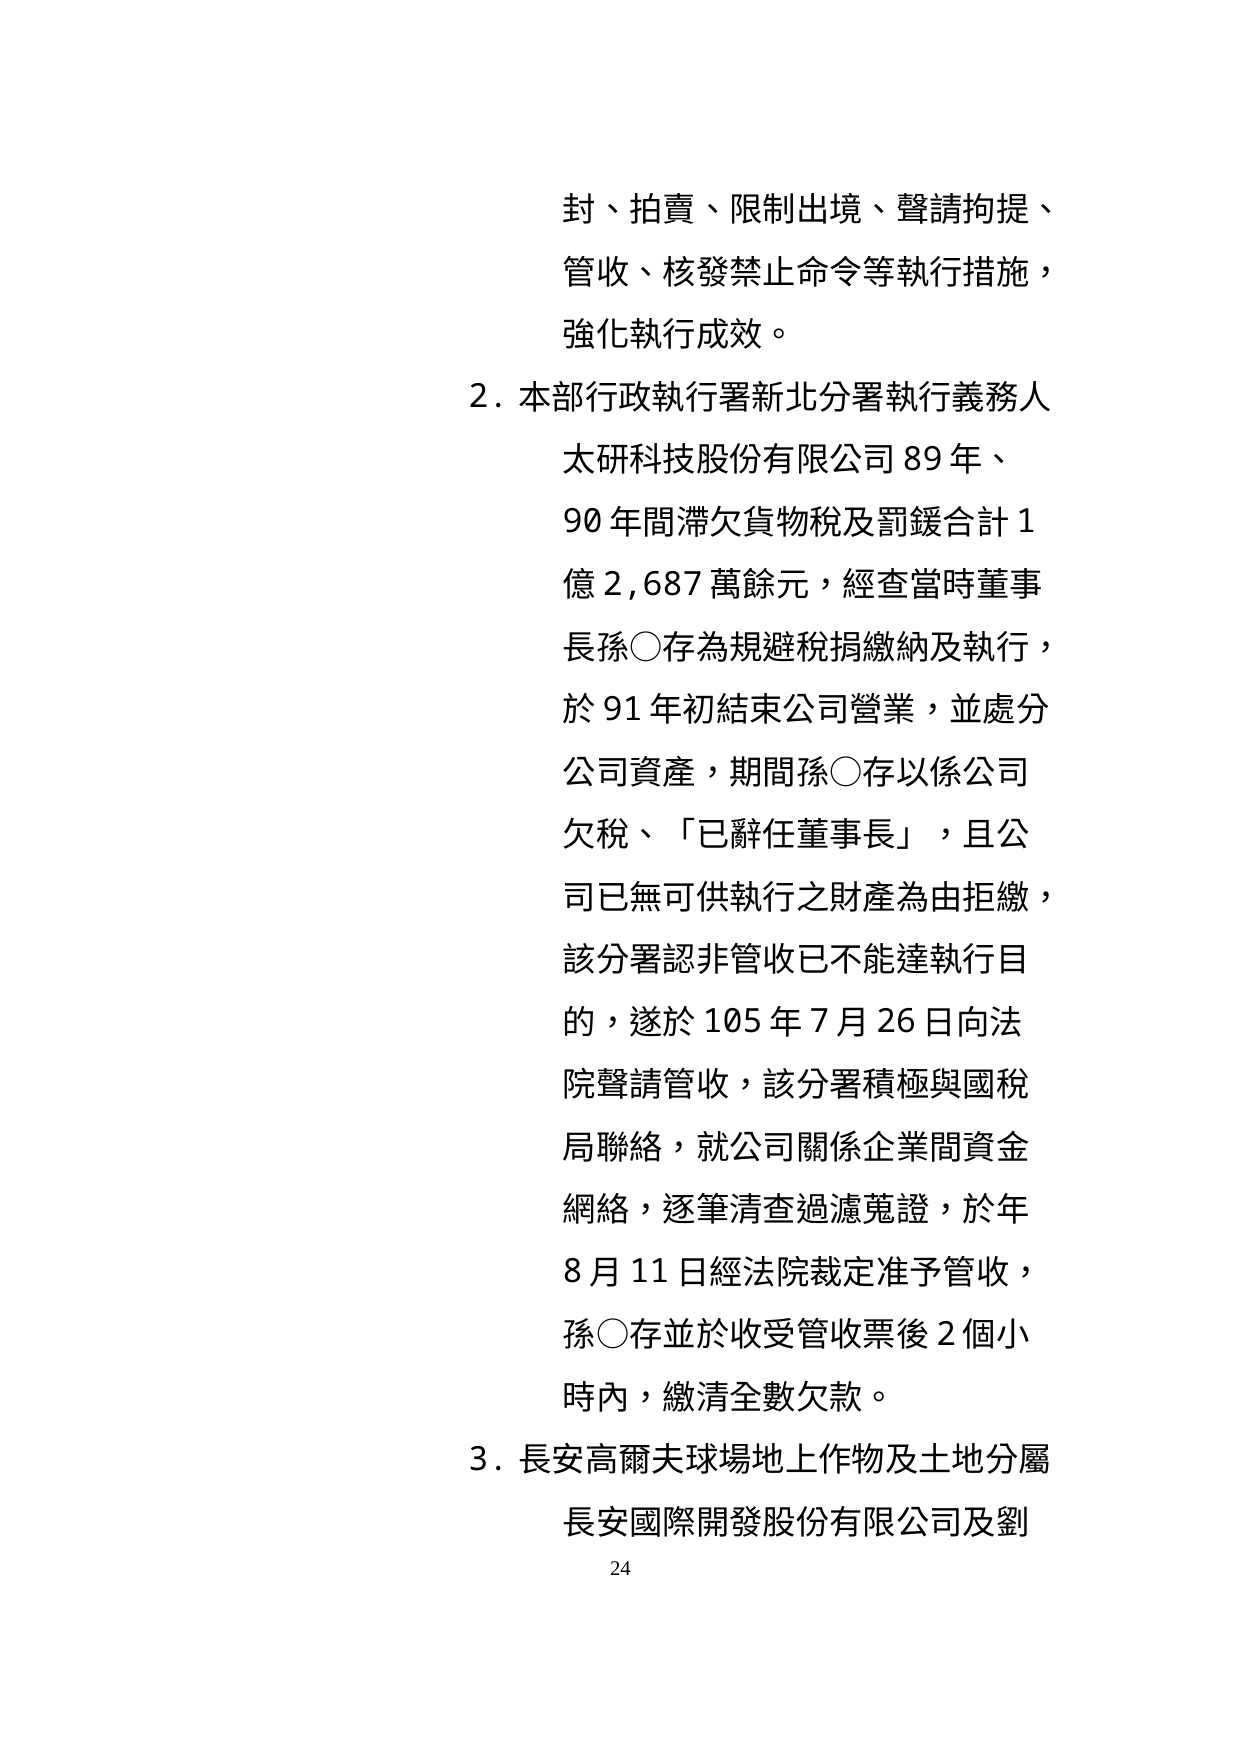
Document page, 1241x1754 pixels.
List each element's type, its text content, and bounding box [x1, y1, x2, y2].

list 長安高爾夫球場地上作物及土地分屬長安國際開發股份有限公司及劉○標所有，因滯欠營利事業所得稅、房屋稅及地價稅等，本部行政執行署新竹分署就不動產予以合併執行。經第1輪拍賣程序無人應買，又重啟第2輪拍賣，分4標拍賣，除廣為宣傳外，更與抵押權人法人公司等多次商議，以承受抵償，惟因法人禁止承受耕地，乃透過辦妥抵押權信託或讓與之方式，以自然人身分參與投標、承受，順利於105年11月16日拍賣期日，完成其中2標(拍定及承受各一標)，共計7億2,789萬餘元。據估算欠稅金額加上土地移轉之增值稅合計高達約2億2,208萬元，除能清償公法債權充裕國庫，並防止新欠外，抵押權人之私法債權5億餘元亦能獲得清償，實為公私合作雙益之成果。 [468, 1415, 1053, 1540]
list 本部行政執行署新北分署執行義務人太研科技股份有限公司89年、90年間滯欠貨物稅及罰鍰合計1億2,687萬餘元，經查當時董事長孫○存為規避稅捐繳納及執行，於91年初結束公司營業，並處分公司資產，期間孫○存以係公司欠稅、「已辭任董事長」，且公司已無可供執行之財產為由拒繳，該分署認非管收已不能達執行目的，遂於105年7月26日向法院聲請管收，該分署積極與國稅局聯絡，就公司關係企業間資金網絡，逐筆清查過濾蒐證，於年8月11日經法院裁定准予管收，孫○存並於收受管收票後2個小時內，繳清全數欠款。 [468, 353, 1053, 1415]
list 本部行政執行署各分署針對個人滯欠金額累計1仟萬元以上或營利事業(含法人)滯欠金額累計1億元以上案件，有蓄意脫產或惡意拒繳之滯欠大戶，積極調查義務人可供執行之財產，並有效運用查封、拍賣、限制出境、聲請拘提、管收、核發禁止命令等執行措施，強化執行成效。 [468, 165, 1053, 353]
